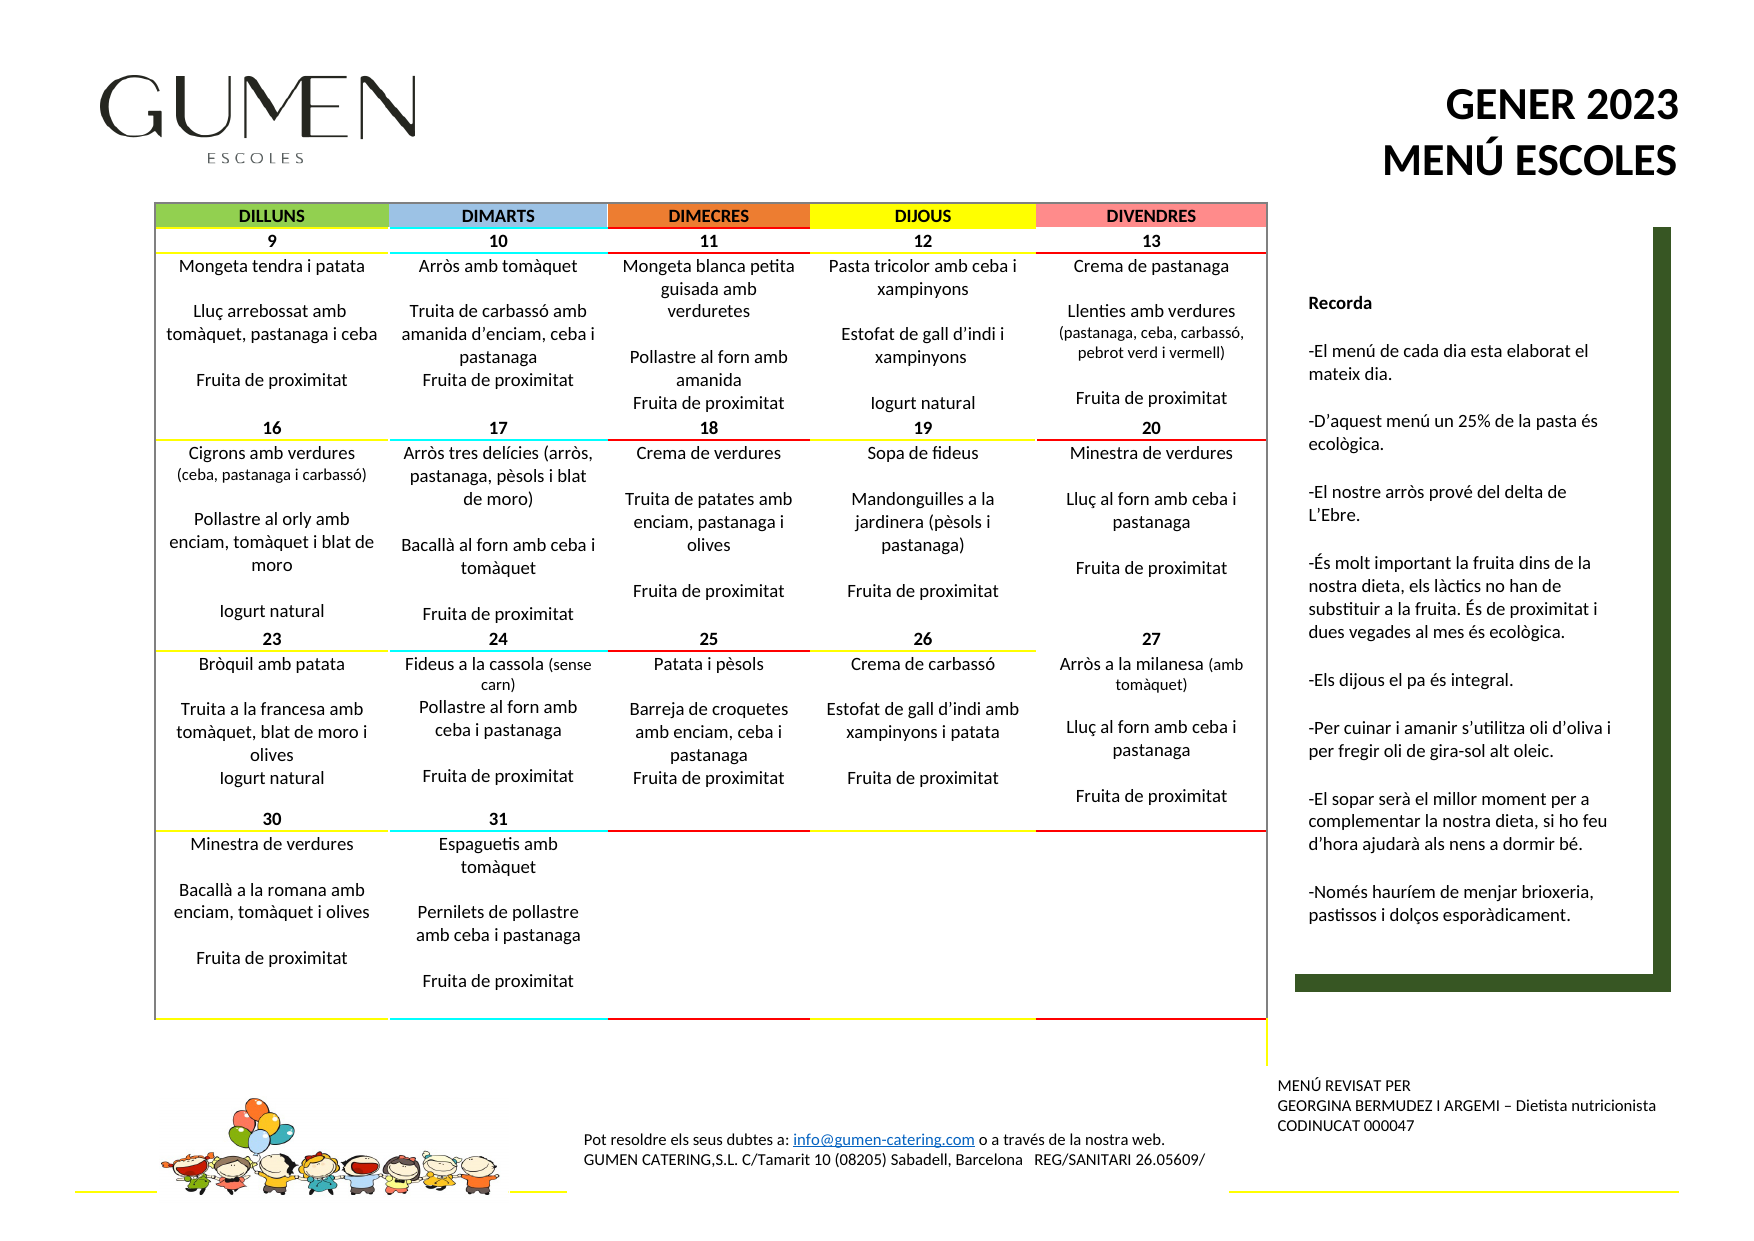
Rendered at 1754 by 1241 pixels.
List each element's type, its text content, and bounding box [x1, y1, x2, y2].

table_cell Crema de verdures Truita de patates amb enciam, pastanaga i olives Fruita de proximitat [608, 441, 810, 625]
table_cell 10 [390, 229, 607, 252]
table_cell 26 [810, 627, 1036, 650]
table_cell [608, 1020, 810, 1095]
table_cell Mongeta tendra i patata Lluç arrebossat amb tomàquet, pastanaga i ceba Fruita de proximitat [156, 254, 389, 414]
text -El nostre arròs prové del delta de L’Ebre. [1308, 481, 1622, 526]
table_cell [156, 995, 388, 1017]
picture [16, 15, 497, 228]
table_header DIVENDRES [1036, 204, 1266, 227]
table_cell Bròquil amb patata Truita a la francesa amb tomàquet, blat de moro i olives Iogurt natural [156, 652, 388, 807]
table_cell 17 [390, 416, 607, 439]
table_cell Mongeta blanca petita guisada amb verduretes Pollastre al forn amb amanida Fruita de proximitat [608, 254, 810, 414]
table_cell Arròs tres delícies (arròs, pastanaga, pèsols i blat de moro) Bacallà al forn amb ceba i tomàquet Fruita de proximitat [389, 441, 607, 625]
text -El sopar serà el millor moment per a complementar la nostra dieta, si ho feu d’hora ajudarà als nens a dormir bé. [1308, 787, 1622, 856]
table_cell 27 [1036, 627, 1266, 650]
text GEORGINA BERMUDEZ I ARGEMI – Dietista nutricionista [1277, 1095, 1681, 1115]
table_cell 19 [810, 416, 1035, 439]
table_cell Espaguetis amb tomàquet Pernilets de pollastre amb ceba i pastanaga Fruita de proximitat [389, 832, 607, 992]
table_cell [1036, 832, 1266, 992]
text -D’aquest menú un 25% de la pasta és ecològica. [1308, 410, 1622, 456]
table_cell 25 [608, 627, 810, 650]
table_cell [608, 995, 810, 1017]
table_cell Arròs a la milanesa (amb tomàquet) Lluç al forn amb ceba i pastanaga Fruita de proximitat [1036, 652, 1266, 807]
table_cell 20 [1037, 416, 1266, 439]
table_header DILLUNS [156, 204, 389, 227]
table_cell [810, 995, 1036, 1017]
table_cell Pasta tricolor amb ceba i xampinyons Estofat de gall d’indi i xampinyons Iogurt natural [810, 254, 1036, 414]
table_cell 11 [608, 229, 810, 252]
text -Els dijous el pa és integral. [1308, 668, 1622, 691]
table_cell Cigrons amb verdures (ceba, pastanaga i carbassó) Pollastre al orly amb enciam, tomàquet i blat de moro Iogurt natural [156, 441, 389, 625]
table_cell [810, 1020, 1036, 1095]
table_cell [608, 807, 810, 830]
text GENER 2023 [15, 14, 1679, 229]
text Recorda [1308, 291, 1622, 314]
table_cell Patata i pèsols Barreja de croquetes amb enciam, ceba i pastanaga Fruita de proximitat [608, 652, 810, 807]
table_cell [1036, 807, 1266, 830]
table_cell [810, 832, 1036, 992]
text -El menú de cada dia esta elaborat el mateix dia. [1308, 339, 1622, 385]
table_cell 18 [608, 416, 810, 439]
table_cell [155, 1020, 389, 1095]
table_cell 12 [810, 229, 1036, 252]
text Pot resoldre els seus dubtes a: info@gumen-catering.com o a través de la nostra web. [584, 1129, 1213, 1149]
table_cell Crema de carbassó Estofat de gall d’indi amb xampinyons i patata Fruita de proximitat [810, 652, 1036, 807]
table_cell [390, 995, 607, 1017]
table_cell [608, 832, 810, 992]
text MENÚ REVISAT PER [1277, 1075, 1681, 1095]
table_cell 16 [156, 416, 388, 439]
table_cell Crema de pastanaga Llenties amb verdures (pastanaga, ceba, carbassó, pebrot verd i vermell) Fruita de proximitat [1036, 254, 1266, 414]
table_header DIJOUS [810, 204, 1036, 227]
text -Només hauríem de menjar brioxeria, pastissos i dolços esporàdicament. [1308, 881, 1622, 926]
text GUMEN CATERING,S.L. C/Tamarit 10 (08205) Sabadell, Barcelona REG/SANITARI 26.05609/ [584, 1149, 1213, 1169]
table_cell 31 [390, 807, 607, 830]
table_cell 9 [156, 229, 388, 252]
table_cell Sopa de fideus Mandonguilles a la jardinera (pèsols i pastanaga) Fruita de proximitat [810, 441, 1036, 625]
table_cell 24 [390, 627, 607, 650]
table_header DIMARTS [389, 204, 607, 227]
table_cell [389, 1020, 607, 1095]
table_cell 23 [156, 627, 388, 650]
table_cell 13 [1036, 229, 1266, 252]
table_cell [1036, 995, 1266, 1017]
text -Per cuinar i amanir s’utilitza oli d’oliva i per fregir oli de gira-sol alt oleic. [1308, 716, 1622, 762]
table_cell Arròs amb tomàquet Truita de carbassó amb amanida d’enciam, ceba i pastanaga Fruita de proximitat [389, 254, 607, 414]
table_cell Fideus a la cassola (sense carn) Pollastre al forn amb ceba i pastanaga Fruita de proximitat [390, 652, 607, 807]
table_cell [810, 807, 1036, 830]
table_cell [1036, 1020, 1266, 1095]
table_cell Minestra de verdures Bacallà a la romana amb enciam, tomàquet i olives Fruita de proximitat [156, 832, 389, 992]
text -És molt important la fruita dins de la nostra dieta, els làctics no han de substituir a la fruita. És de proximitat i dues vegades al mes és ecològica. [1308, 551, 1622, 643]
picture [159, 1096, 509, 1203]
table_cell 30 [156, 807, 388, 830]
table_cell Minestra de verdures Lluç al forn amb ceba i pastanaga Fruita de proximitat [1036, 441, 1266, 625]
table_header DIMECRES [608, 204, 810, 227]
text MENÚ ESCOLES [498, 131, 1679, 187]
text CODINUCAT 000047 [1277, 1115, 1681, 1136]
